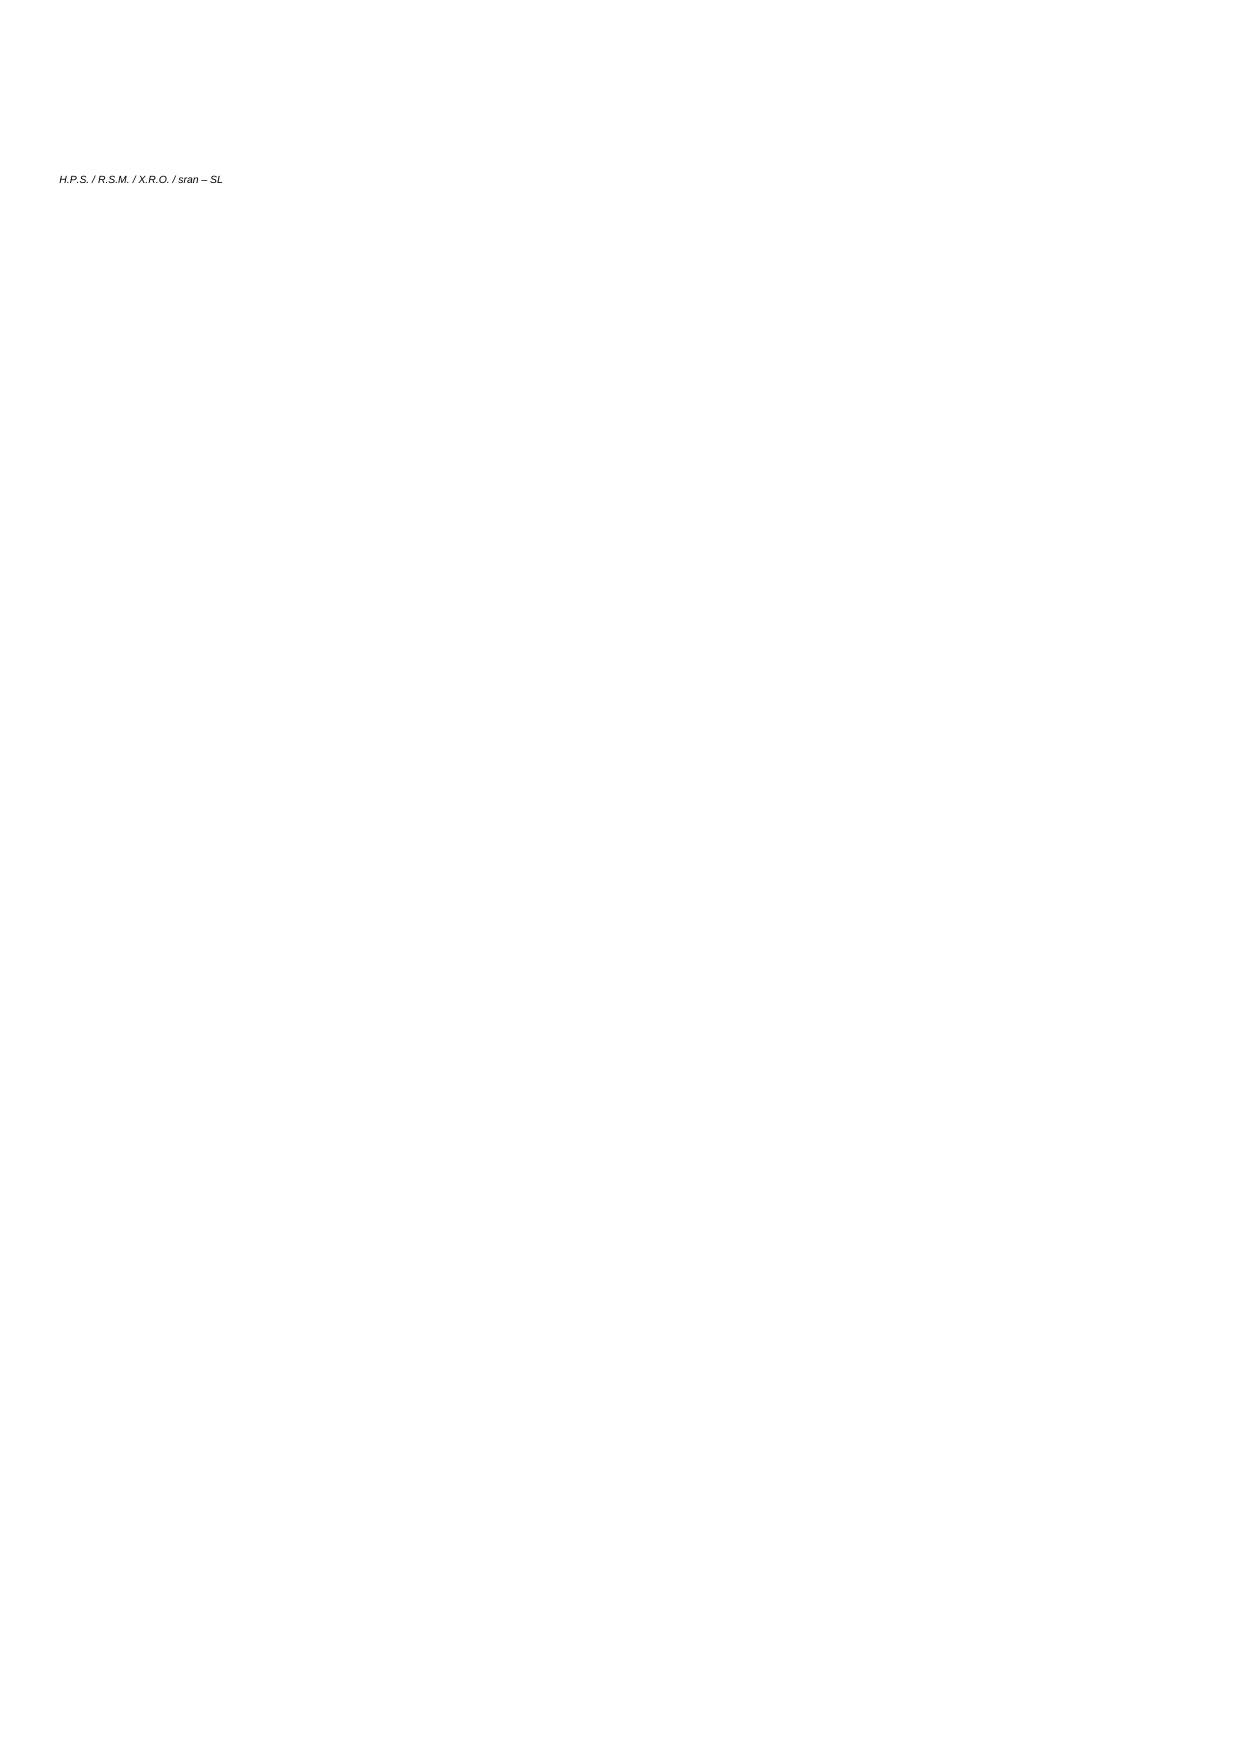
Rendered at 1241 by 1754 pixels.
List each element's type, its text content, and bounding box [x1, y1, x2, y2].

text H.P.S. / R.S.M. / X.R.O. / sran – SL [59, 173, 1093, 185]
